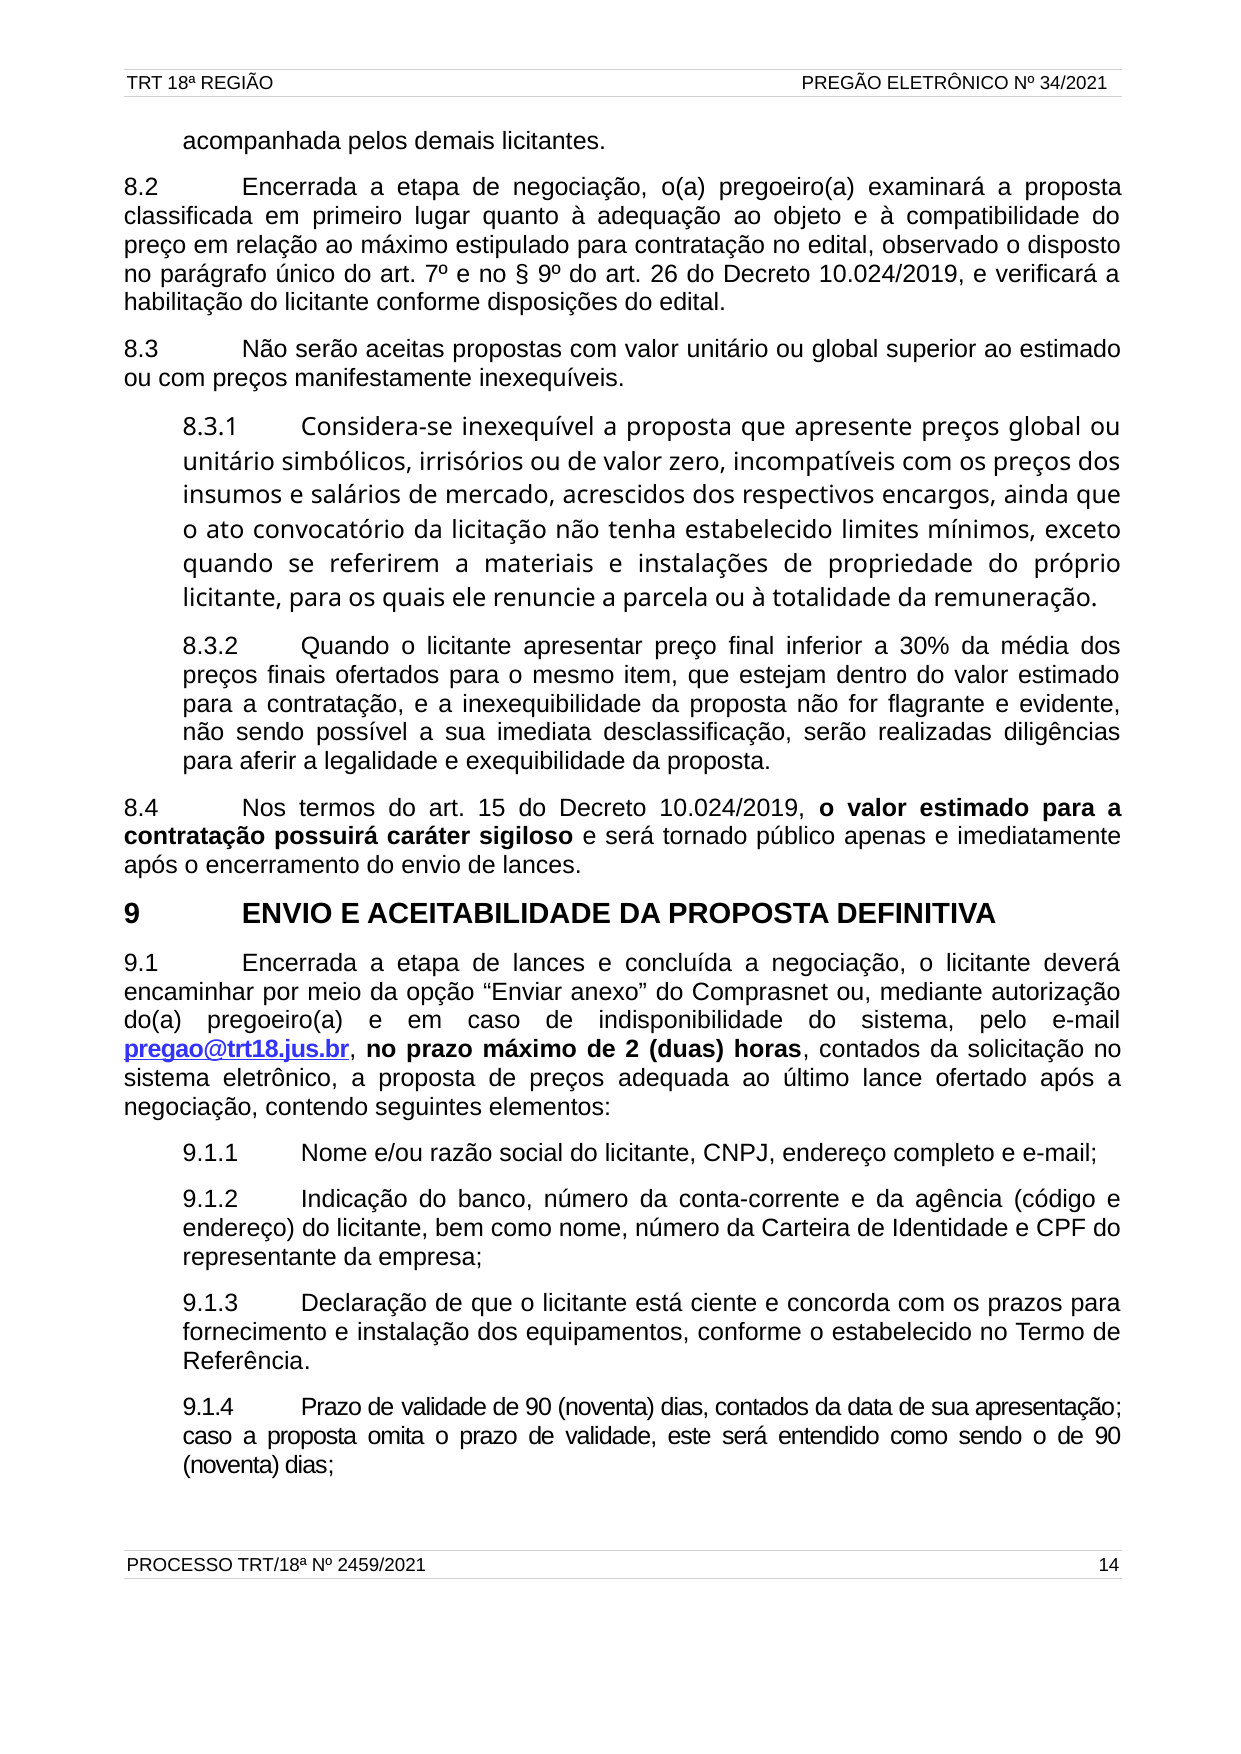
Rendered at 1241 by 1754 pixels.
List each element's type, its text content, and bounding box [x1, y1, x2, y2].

text 8.3 Não serão aceitas propostas com valor unitário ou global superior ao estimado ou com preços manifestamente inexequíveis. [123, 334, 1122, 391]
text 8.4 Nos termos do art. 15 do Decreto 10.024/2019, o valor estimado para a contratação possuirá caráter sigiloso e será tornado público apenas e imediatamente após o encerramento do envio de lances. [123, 793, 1122, 879]
text 8.3.1 Considera-se inexequível a proposta que apresente preços global ou unitário simbólicos, irrisórios ou de valor zero, incompatíveis com os preços dos insumos e salários de mercado, acrescidos dos respectivos encargos, ainda que o ato convocatório da licitação não tenha estabelecido limites mínimos, exceto quando se referirem a materiais e instalações de propriedade do próprio licitante, para os quais ele renuncie a parcela ou à totalidade da remuneração. [182, 409, 1122, 613]
text 9.1 Encerrada a etapa de lances e concluída a negociação, o licitante deverá encaminhar por meio da opção “Enviar anexo” do Comprasnet ou, mediante autorização do(a) pregoeiro(a) e em caso de indisponibilidade do sistema, pelo e-mail pregao@trt18.jus.br, no prazo máximo de 2 (duas) horas, contados da solicitação no sistema eletrônico, a proposta de preços adequada ao último lance ofertado após a negociação, contendo seguintes elementos: [123, 948, 1122, 1120]
list 9.1.3 Declaração de que o licitante está ciente e concorda com os prazos para fornecimento e instalação dos equipamentos, conforme o estabelecido no Termo de Referência. [182, 1288, 1122, 1375]
text 9 ENVIO E ACEITABILIDADE DA PROPOSTA DEFINITIVA [123, 897, 1122, 930]
text 8.2 Encerrada a etapa de negociação, o(a) pregoeiro(a) examinará a proposta classificada em primeiro lugar quanto à adequação ao objeto e à compatibilidade do preço em relação ao máximo estipulado para contratação no edital, observado o disposto no parágrafo único do art. 7º e no § 9º do art. 26 do Decreto 10.024/2019, e verificará a habilitação do licitante conforme disposições do edital. [123, 172, 1122, 316]
text 8.3.2 Quando o licitante apresentar preço final inferior a 30% da média dos preços finais ofertados para o mesmo item, que estejam dentro do valor estimado para a contratação, e a inexequibilidade da proposta não for flagrante e evidente, não sendo possível a sua imediata desclassificação, serão realizadas diligências para aferir a legalidade e exequibilidade da proposta. [182, 631, 1122, 775]
text 9.1.2 Indicação do banco, número da conta-corrente e da agência (código e endereço) do licitante, bem como nome, número da Carteira de Identidade e CPF do representante da empresa; [182, 1184, 1122, 1271]
list 9.1.4 Prazo de validade de 90 (noventa) dias, contados da data de sua apresentação; caso a proposta omita o prazo de validade, este será entendido como sendo o de 90 (noventa) dias; [182, 1392, 1122, 1479]
text 9.1.1 Nome e/ou razão social do licitante, CNPJ, endereço completo e e-mail; [182, 1138, 1122, 1167]
text acompanhada pelos demais licitantes. [182, 126, 1122, 155]
